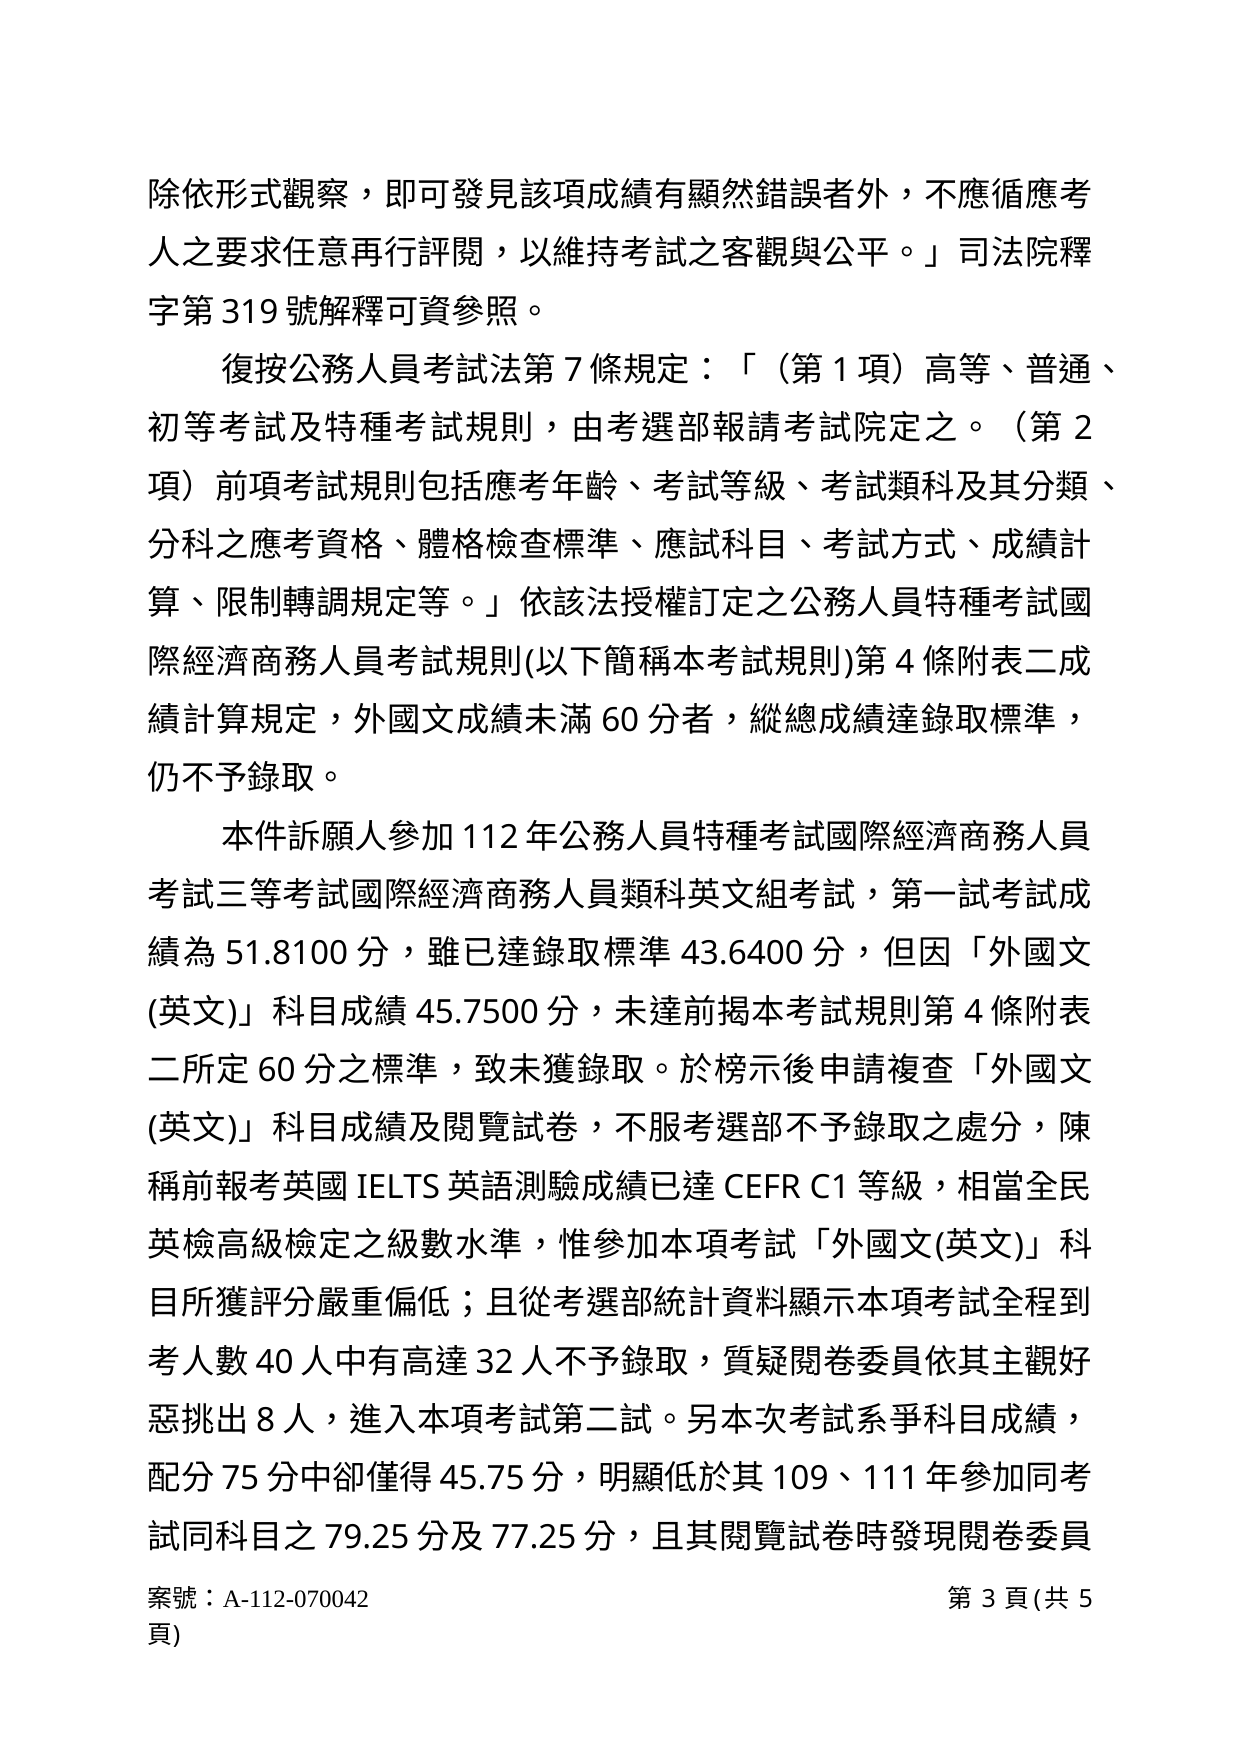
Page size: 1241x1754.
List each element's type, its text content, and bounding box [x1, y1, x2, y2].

text 按典試法第28條第1項至第3項規定：「（第1項）閱卷委員應依據法定職權，運用其學識經驗，就應考人之作答內容為客觀公正之衡鑑。（第2項）閱卷開始後開拆彌封前，如發現評閱程序違背法令或有錯誤或評分不公允或寬嚴不一等情形，得由分組召集人商請原閱卷委員重閱，或由分組召集人徵得典試委員長同意組閱卷小組或另聘閱卷委員評閱。（第3項）考試成績評定開拆彌封後，除有違法情事或下列各款依形式觀察有顯然錯誤情事者外，不得再行評閱：一、試卷漏未評閱。二、申論式試題中，計算程序及結果明確者，閱卷委員未按其計算程序及結果評閱。三、試卷卷面分數與卷內分數不相符。四、試卷成績計算錯誤。五、試卷每題給分逾越該題配分。」次按閱卷規則第11條規定：「（第1項）委員評閱試卷時，除有特殊情形外，對應考人作答內容，應分別加具圈點，或用其他符號，標明正誤。（第2項）試卷經評閱為零分者，應附理由。」又「考試機關依法舉行之考試，其閱卷委員係於試卷彌封時評定成績，在彌封開拆後，除依形式觀察，即可發見該項成績有顯然錯誤者外，不應循應考人之要求任意再行評閱，以維持考試之客觀與公平。」司法院釋字第319號解釋可資參照。 [148, 160, 1092, 335]
text 復按公務人員考試法第7條規定：「（第1項）高等、普通、初等考試及特種考試規則，由考選部報請考試院定之。（第2項）前項考試規則包括應考年齡、考試等級、考試類科及其分類、分科之應考資格、體格檢查標準、應試科目、考試方式、成績計算、限制轉調規定等。」依該法授權訂定之公務人員特種考試國際經濟商務人員考試規則(以下簡稱本考試規則)第4條附表二成績計算規定，外國文成績未滿60分者，縱總成績達錄取標準，仍不予錄取。 [148, 335, 1092, 801]
text 本件訴願人參加112年公務人員特種考試國際經濟商務人員考試三等考試國際經濟商務人員類科英文組考試，第一試考試成績為51.8100分，雖已達錄取標準43.6400分，但因「外國文(英文)」科目成績45.7500分，未達前揭本考試規則第4條附表二所定60分之標準，致未獲錄取。於榜示後申請複查「外國文(英文)」科目成績及閱覽試卷，不服考選部不予錄取之處分，陳稱前報考英國IELTS英語測驗成績已達CEFR C1等級，相當全民英檢高級檢定之級數水準，惟參加本項考試「外國文(英文)」科目所獲評分嚴重偏低；且從考選部統計資料顯示本項考試全程到考人數40人中有高達32人不予錄取，質疑閱卷委員依其主觀好惡挑出8人，進入本項考試第二試。另本次考試系爭科目成績，配分75分中卻僅得45.75分，明顯低於其109、111年參加同考試同科目之79.25分及77.25分，且其閱覽試卷時發現閱卷委員 [148, 801, 1092, 1560]
